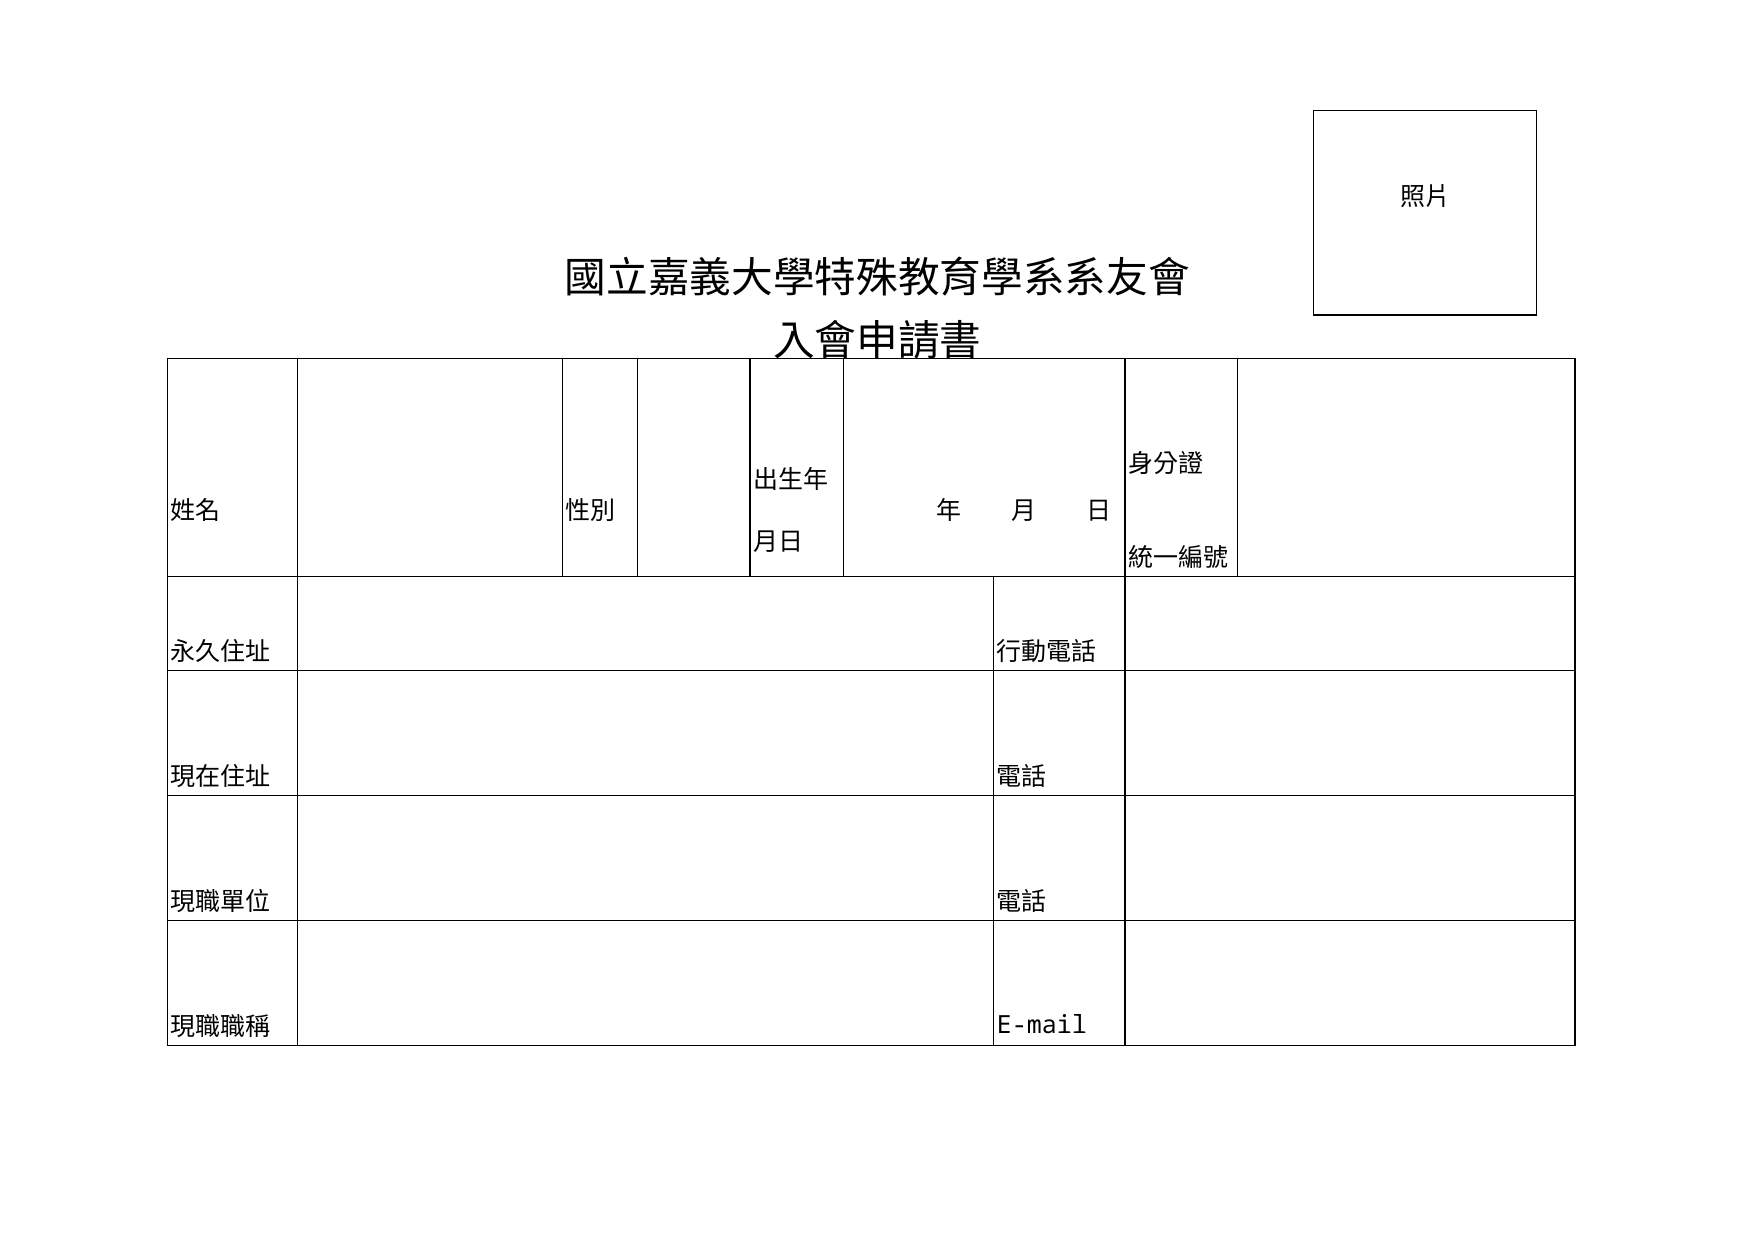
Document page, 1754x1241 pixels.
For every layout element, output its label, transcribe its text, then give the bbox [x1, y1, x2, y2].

table_header 年 月 日 [844, 359, 1124, 576]
table_cell 現職單位 [168, 796, 297, 920]
table_header [1238, 359, 1574, 576]
text 入會申請書 [150, 295, 1604, 357]
table_cell [1576, 795, 1586, 920]
table_cell 現在住址 [168, 671, 297, 795]
table_header 性別 [563, 359, 637, 576]
table_cell [1126, 671, 1574, 795]
table_cell 電話 [994, 796, 1124, 920]
table_cell [298, 921, 993, 1045]
table_cell [1126, 921, 1574, 1045]
table_cell 永久住址 [168, 577, 297, 670]
table_cell [298, 796, 993, 920]
table_cell E-mail [994, 921, 1124, 1045]
table_header [298, 359, 562, 576]
table_cell 現職職稱 [168, 921, 297, 1045]
text 照片 [1329, 176, 1521, 212]
table_cell [1126, 796, 1574, 920]
table_cell 行動電話 [994, 577, 1124, 670]
text [1537, 232, 1604, 295]
text 國立嘉義大學特殊教育學系系友會 [150, 232, 1312, 295]
table_cell [1126, 577, 1574, 670]
table_header 身分證 統一編號 [1126, 359, 1237, 576]
table_cell [1576, 920, 1586, 1045]
table_header 姓名 [168, 359, 297, 576]
table_cell [1576, 576, 1586, 670]
table_cell [298, 577, 993, 670]
table_cell [298, 671, 993, 795]
table_header [638, 359, 749, 576]
table_cell 電話 [994, 671, 1124, 795]
table_header [1576, 358, 1586, 576]
table_header 出生年月日 [751, 359, 843, 576]
table_cell [1576, 670, 1586, 795]
